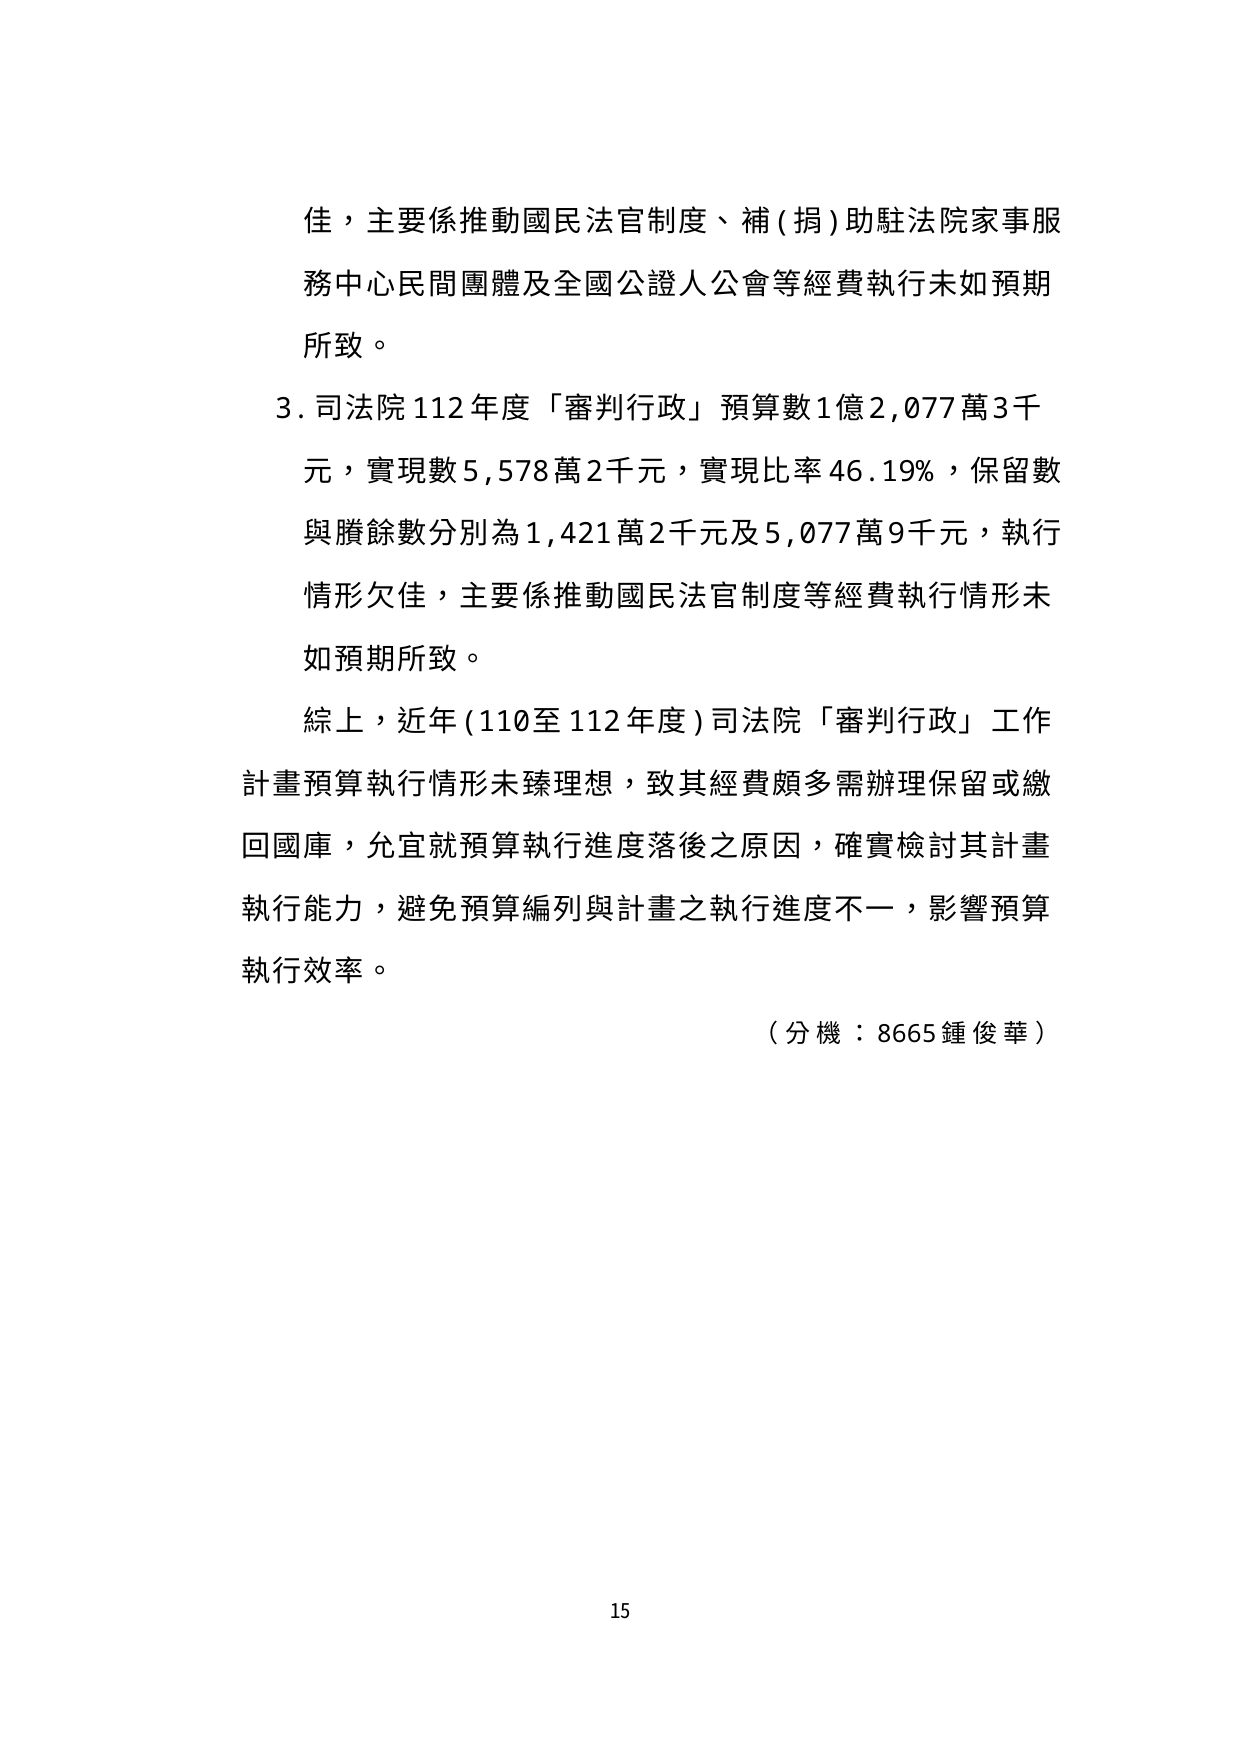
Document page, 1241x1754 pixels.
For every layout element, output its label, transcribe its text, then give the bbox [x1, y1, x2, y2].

text 綜上，近年(110至112年度)司法院「審判行政」工作計畫預算執行情形未臻理想，致其經費頗多需辦理保留或繳回國庫，允宜就預算執行進度落後之原因，確實檢討其計畫執行能力，避免預算編列與計畫之執行進度不一，影響預算執行效率。 [236, 677, 1063, 990]
text （分機：8665鍾俊華） [236, 990, 1063, 1052]
text 3.司法院112年度「審判行政」預算數1億2,077萬3千元，實現數5,578萬2千元，實現比率46.19%，保留數與賸餘數分別為1,421萬2千元及5,077萬9千元，執行情形欠佳，主要係推動國民法官制度等經費執行情形未如預期所致。 [266, 365, 1063, 677]
text 佳，主要係推動國民法官制度、補(捐)助駐法院家事服務中心民間團體及全國公證人公會等經費執行未如預期所致。 [266, 177, 1063, 365]
